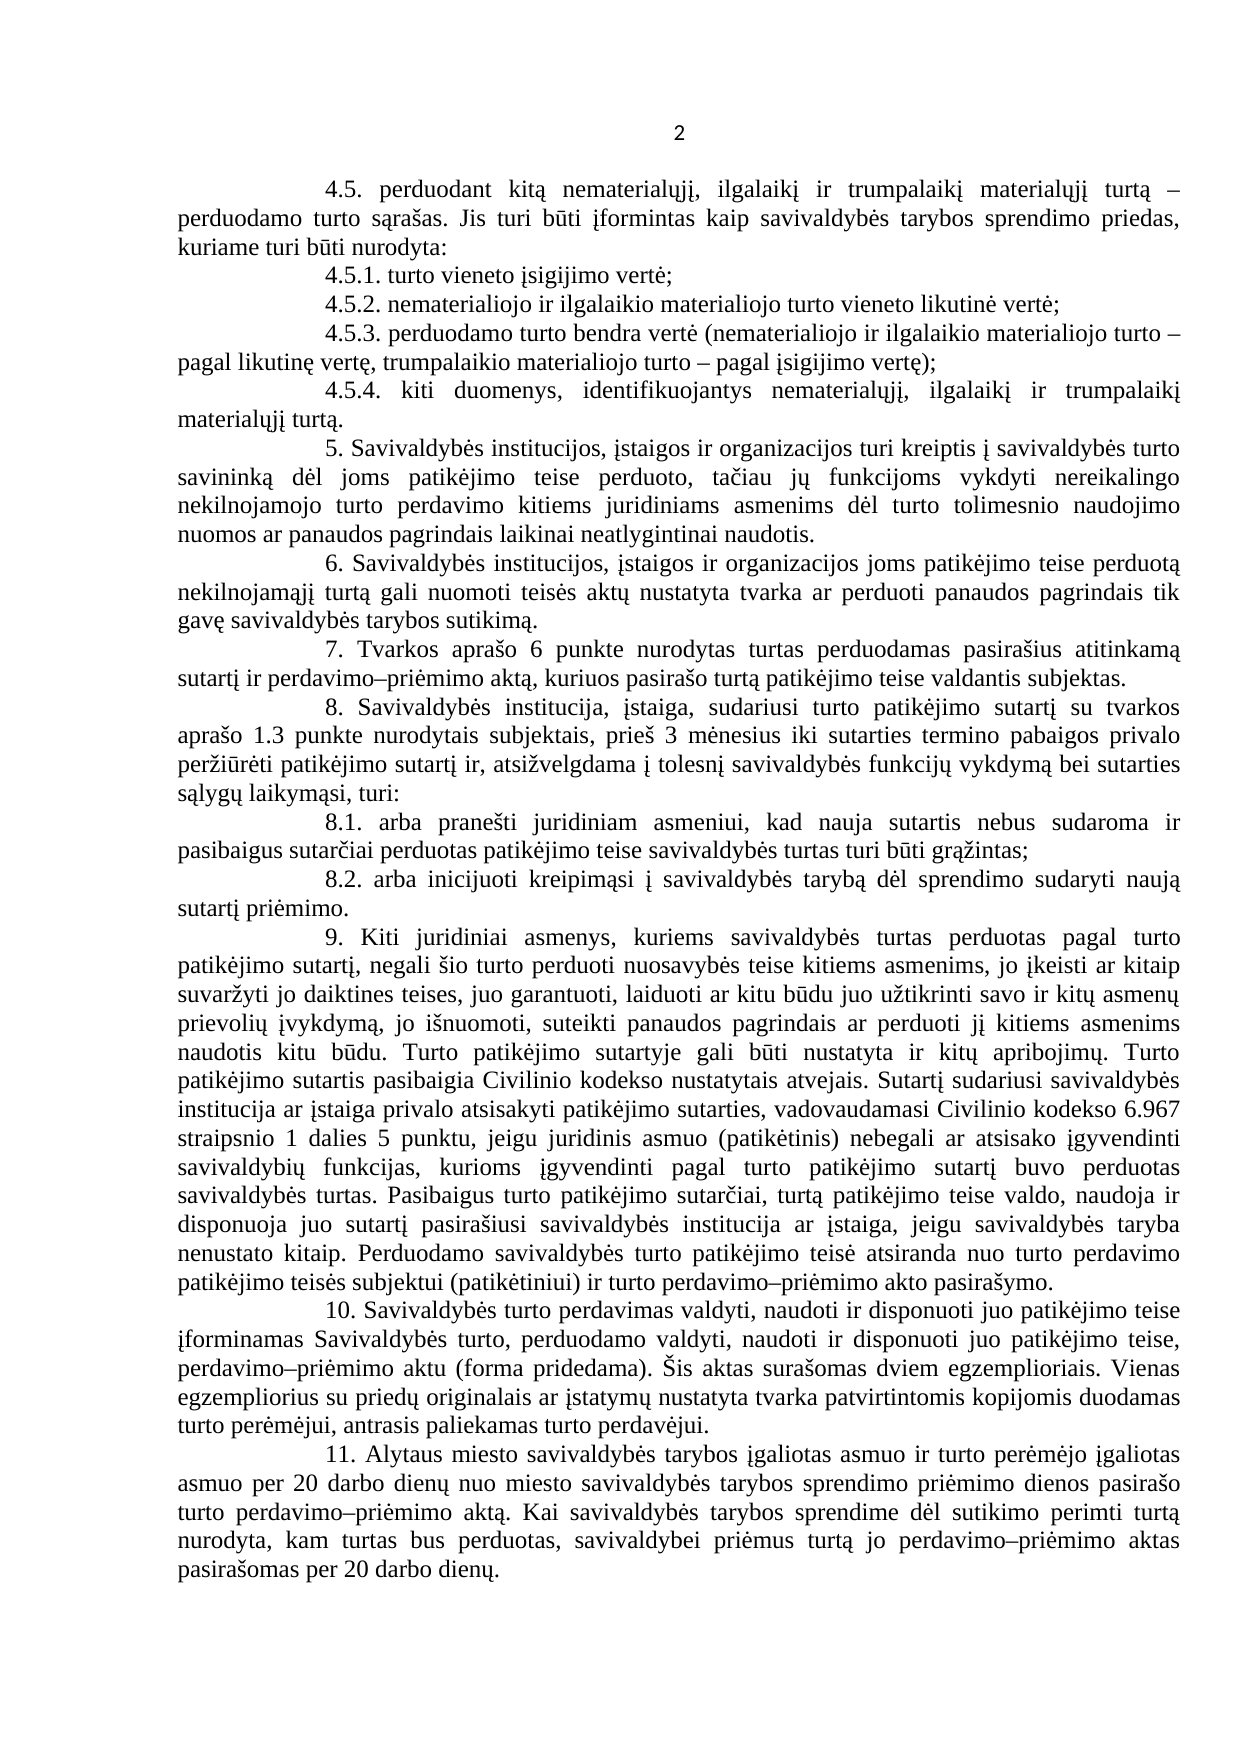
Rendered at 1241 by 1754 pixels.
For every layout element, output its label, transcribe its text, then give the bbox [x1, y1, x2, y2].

text 8. Savivaldybės institucija, įstaiga, sudariusi turto patikėjimo sutartį su tvarkos aprašo 1.3 punkte nurodytais subjektais, prieš 3 mėnesius iki sutarties termino pabaigos privalo peržiūrėti patikėjimo sutartį ir, atsižvelgdama į tolesnį savivaldybės funkcijų vykdymą bei sutarties sąlygų laikymąsi, turi: [177, 692, 1181, 807]
text 8.2. arba inicijuoti kreipimąsi į savivaldybės tarybą dėl sprendimo sudaryti naują sutartį priėmimo. [177, 864, 1181, 922]
text 10. Savivaldybės turto perdavimas valdyti, naudoti ir disponuoti juo patikėjimo teise įforminamas Savivaldybės turto, perduodamo valdyti, naudoti ir disponuoti juo patikėjimo teise, perdavimo–priėmimo aktu (forma pridedama). Šis aktas surašomas dviem egzemplioriais. Vienas egzempliorius su priedų originalais ar įstatymų nustatyta tvarka patvirtintomis kopijomis duodamas turto perėmėjui, antrasis paliekamas turto perdavėjui. [177, 1295, 1181, 1439]
text 6. Savivaldybės institucijos, įstaigos ir organizacijos joms patikėjimo teise perduotą nekilnojamąjį turtą gali nuomoti teisės aktų nustatyta tvarka ar perduoti panaudos pagrindais tik gavę savivaldybės tarybos sutikimą. [177, 548, 1181, 634]
text 7. Tvarkos aprašo 6 punkte nurodytas turtas perduodamas pasirašius atitinkamą sutartį ir perdavimo–priėmimo aktą, kuriuos pasirašo turtą patikėjimo teise valdantis subjektas. [177, 634, 1181, 692]
text 4.5.1. turto vieneto įsigijimo vertė; [177, 260, 1181, 289]
text 4.5.3. perduodamo turto bendra vertė (nematerialiojo ir ilgalaikio materialiojo turto – pagal likutinę vertę, trumpalaikio materialiojo turto – pagal įsigijimo vertę); [177, 318, 1181, 375]
text 4.5. perduodant kitą nematerialųjį, ilgalaikį ir trumpalaikį materialųjį turtą – perduodamo turto sąrašas. Jis turi būti įformintas kaip savivaldybės tarybos sprendimo priedas, kuriame turi būti nurodyta: [177, 174, 1181, 260]
text 4.5.2. nematerialiojo ir ilgalaikio materialiojo turto vieneto likutinė vertė; [177, 289, 1181, 318]
text 8.1. arba pranešti juridiniam asmeniui, kad nauja sutartis nebus sudaroma ir pasibaigus sutarčiai perduotas patikėjimo teise savivaldybės turtas turi būti grąžintas; [177, 807, 1181, 864]
text 11. Alytaus miesto savivaldybės tarybos įgaliotas asmuo ir turto perėmėjo įgaliotas asmuo per 20 darbo dienų nuo miesto savivaldybės tarybos sprendimo priėmimo dienos pasirašo turto perdavimo–priėmimo aktą. Kai savivaldybės tarybos sprendime dėl sutikimo perimti turtą nurodyta, kam turtas bus perduotas, savivaldybei priėmus turtą jo perdavimo–priėmimo aktas pasirašomas per 20 darbo dienų. [177, 1439, 1181, 1583]
text 9. Kiti juridiniai asmenys, kuriems savivaldybės turtas perduotas pagal turto patikėjimo sutartį, negali šio turto perduoti nuosavybės teise kitiems asmenims, jo įkeisti ar kitaip suvaržyti jo daiktines teises, juo garantuoti, laiduoti ar kitu būdu juo užtikrinti savo ir kitų asmenų prievolių įvykdymą, jo išnuomoti, suteikti panaudos pagrindais ar perduoti jį kitiems asmenims naudotis kitu būdu. Turto patikėjimo sutartyje gali būti nustatyta ir kitų apribojimų. Turto patikėjimo sutartis pasibaigia Civilinio kodekso nustatytais atvejais. Sutartį sudariusi savivaldybės institucija ar įstaiga privalo atsisakyti patikėjimo sutarties, vadovaudamasi Civilinio kodekso 6.967 straipsnio 1 dalies 5 punktu, jeigu juridinis asmuo (patikėtinis) nebegali ar atsisako įgyvendinti savivaldybių funkcijas, kurioms įgyvendinti pagal turto patikėjimo sutartį buvo perduotas savivaldybės turtas. Pasibaigus turto patikėjimo sutarčiai, turtą patikėjimo teise valdo, naudoja ir disponuoja juo sutartį pasirašiusi savivaldybės institucija ar įstaiga, jeigu savivaldybės taryba nenustato kitaip. Perduodamo savivaldybės turto patikėjimo teisė atsiranda nuo turto perdavimo patikėjimo teisės subjektui (patikėtiniui) ir turto perdavimo–priėmimo akto pasirašymo. [177, 922, 1181, 1295]
text 4.5.4. kiti duomenys, identifikuojantys nematerialųjį, ilgalaikį ir trumpalaikį materialųjį turtą. [177, 375, 1181, 433]
text 5. Savivaldybės institucijos, įstaigos ir organizacijos turi kreiptis į savivaldybės turto savininką dėl joms patikėjimo teise perduoto, tačiau jų funkcijoms vykdyti nereikalingo nekilnojamojo turto perdavimo kitiems juridiniams asmenims dėl turto tolimesnio naudojimo nuomos ar panaudos pagrindais laikinai neatlygintinai naudotis. [177, 433, 1181, 548]
